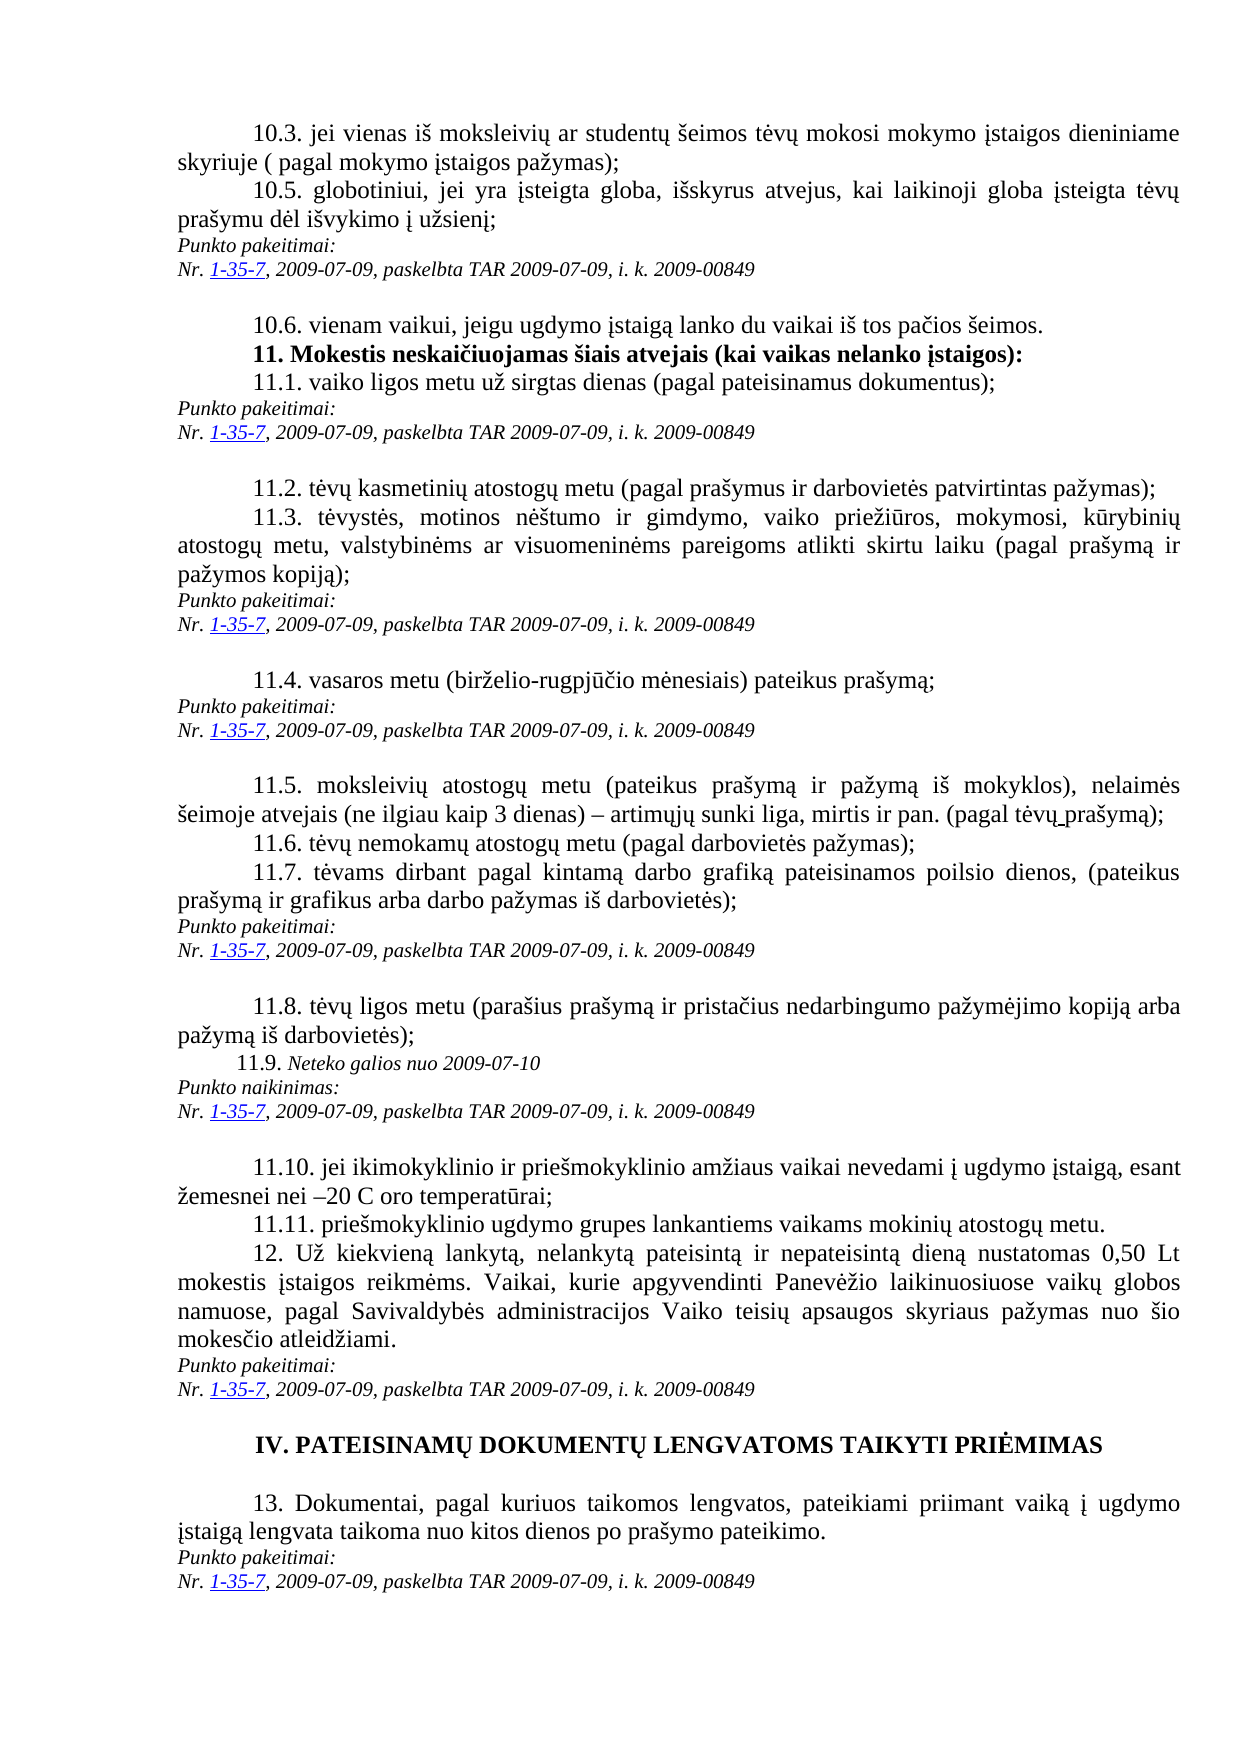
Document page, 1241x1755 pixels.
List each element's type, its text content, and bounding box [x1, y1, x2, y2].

text Nr. 1-35-7, 2009-07-09, paskelbta TAR 2009-07-09, i. k. 2009-00849 [177, 420, 1181, 444]
text 11.10. jei ikimokyklinio ir priešmokyklinio amžiaus vaikai nevedami į ugdymo įstaigą, esant žemesnei nei –20 C oro temperatūrai; [177, 1152, 1181, 1209]
text Nr. 1-35-7, 2009-07-09, paskelbta TAR 2009-07-09, i. k. 2009-00849 [177, 1377, 1181, 1401]
text 11.3. tėvystės, motinos nėštumo ir gimdymo, vaiko priežiūros, mokymosi, kūrybinių atostogų metu, valstybinėms ar visuomeninėms pareigoms atlikti skirtu laiku (pagal prašymą ir pažymos kopiją); [177, 502, 1181, 588]
text 10.6. vienam vaikui, jeigu ugdymo įstaigą lanko du vaikai iš tos pačios šeimos. [177, 310, 1181, 339]
text Punkto pakeitimai: [177, 396, 1181, 420]
text 13. Dokumentai, pagal kuriuos taikomos lengvatos, pateikiami priimant vaiką į ugdymo įstaigą lengvata taikoma nuo kitos dienos po prašymo pateikimo. [177, 1488, 1181, 1545]
text IV. PATEISINAMŲ DOKUMENTŲ LENGVATOMS TAIKYTI PRIĖMIMAS [177, 1430, 1181, 1459]
text 11.1. vaiko ligos metu už sirgtas dienas (pagal pateisinamus dokumentus); [177, 367, 1181, 396]
text 12. Už kiekvieną lankytą, nelankytą pateisintą ir nepateisintą dieną nustatomas 0,50 Lt mokestis įstaigos reikmėms. Vaikai, kurie apgyvendinti Panevėžio laikinuosiuose vaikų globos namuose, pagal Savivaldybės administracijos Vaiko teisių apsaugos skyriaus pažymas nuo šio mokesčio atleidžiami. [177, 1238, 1181, 1353]
text 10.3. jei vienas iš moksleivių ar studentų šeimos tėvų mokosi mokymo įstaigos dieniniame skyriuje ( pagal mokymo įstaigos pažymas); [177, 118, 1181, 176]
text Punkto pakeitimai: [177, 914, 1181, 938]
text 11.4. vasaros metu (birželio-rugpjūčio mėnesiais) pateikus prašymą; [177, 665, 1181, 694]
text 11.5. moksleivių atostogų metu (pateikus prašymą ir pažymą iš mokyklos), nelaimės šeimoje atvejais (ne ilgiau kaip 3 dienas) – artimųjų sunki liga, mirtis ir pan. (pagal tėvų prašymą); [177, 771, 1181, 828]
text 11.6. tėvų nemokamų atostogų metu (pagal darbovietės pažymas); [177, 828, 1181, 857]
text Nr. 1-35-7, 2009-07-09, paskelbta TAR 2009-07-09, i. k. 2009-00849 [177, 612, 1181, 636]
text 11.11. priešmokyklinio ugdymo grupes lankantiems vaikams mokinių atostogų metu. [177, 1209, 1181, 1238]
text Nr. 1-35-7, 2009-07-09, paskelbta TAR 2009-07-09, i. k. 2009-00849 [177, 718, 1181, 742]
text 10.5. globotiniui, jei yra įsteigta globa, išskyrus atvejus, kai laikinoji globa įsteigta tėvų prašymu dėl išvykimo į užsienį; [177, 176, 1181, 233]
text Punkto pakeitimai: [177, 1545, 1181, 1569]
text 11.8. tėvų ligos metu (parašius prašymą ir pristačius nedarbingumo pažymėjimo kopiją arba pažymą iš darbovietės); [177, 991, 1181, 1049]
text Nr. 1-35-7, 2009-07-09, paskelbta TAR 2009-07-09, i. k. 2009-00849 [177, 1099, 1181, 1123]
text Punkto pakeitimai: [177, 588, 1181, 612]
text 11.9. Neteko galios nuo 2009-07-10 [177, 1049, 1181, 1075]
text Nr. 1-35-7, 2009-07-09, paskelbta TAR 2009-07-09, i. k. 2009-00849 [177, 938, 1181, 962]
text Punkto pakeitimai: [177, 233, 1181, 257]
text Nr. 1-35-7, 2009-07-09, paskelbta TAR 2009-07-09, i. k. 2009-00849 [177, 1569, 1181, 1593]
text Punkto pakeitimai: [177, 1353, 1181, 1377]
text Nr. 1-35-7, 2009-07-09, paskelbta TAR 2009-07-09, i. k. 2009-00849 [177, 257, 1181, 281]
text 11.7. tėvams dirbant pagal kintamą darbo grafiką pateisinamos poilsio dienos, (pateikus prašymą ir grafikus arba darbo pažymas iš darbovietės); [177, 857, 1181, 914]
text 11.2. tėvų kasmetinių atostogų metu (pagal prašymus ir darbovietės patvirtintas pažymas); [177, 473, 1181, 502]
text 11. Mokestis neskaičiuojamas šiais atvejais (kai vaikas nelanko įstaigos): [177, 339, 1181, 367]
text Punkto pakeitimai: [177, 694, 1181, 718]
text Punkto naikinimas: [177, 1075, 1181, 1099]
